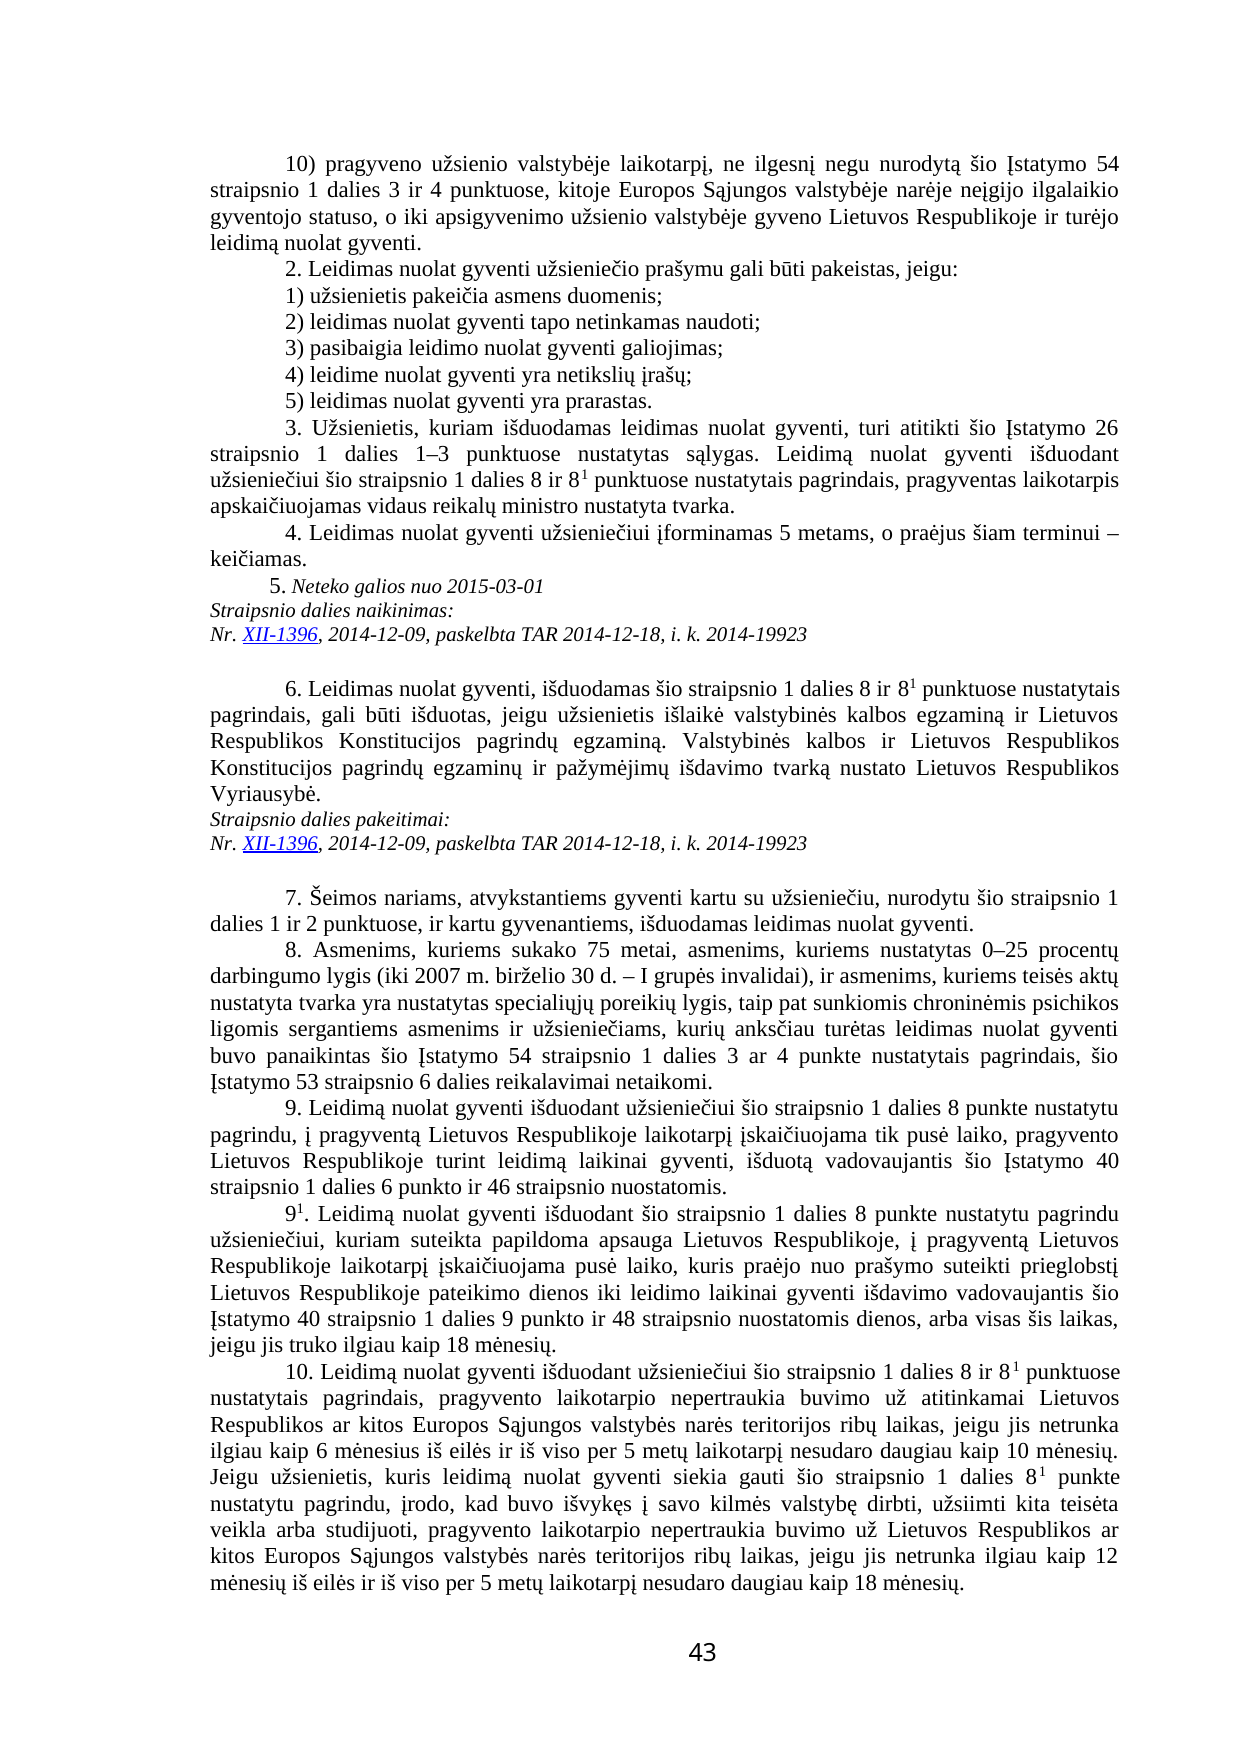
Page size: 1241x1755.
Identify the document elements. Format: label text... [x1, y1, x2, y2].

text Straipsnio dalies pakeitimai: [210, 807, 1120, 831]
text 8. Asmenims, kuriems sukako 75 metai, asmenims, kuriems nustatytas 0–25 procentų darbingumo lygis (iki 2007 m. birželio 30 d. – I grupės invalidai), ir asmenims, kuriems teisės aktų nustatyta tvarka yra nustatytas specialiųjų poreikių lygis, taip pat sunkiomis chroninėmis psichikos ligomis sergantiems asmenims ir užsieniečiams, kurių anksčiau turėtas leidimas nuolat gyventi buvo panaikintas šio Įstatymo 54 straipsnio 1 dalies 3 ar 4 punkte nustatytais pagrindais, šio Įstatymo 53 straipsnio 6 dalies reikalavimai netaikomi. [210, 936, 1120, 1094]
text 91. Leidimą nuolat gyventi išduodant šio straipsnio 1 dalies 8 punkte nustatytu pagrindu užsieniečiui, kuriam suteikta papildoma apsauga Lietuvos Respublikoje, į pragyventą Lietuvos Respublikoje laikotarpį įskaičiuojama pusė laiko, kuris praėjo nuo prašymo suteikti prieglobstį Lietuvos Respublikoje pateikimo dienos iki leidimo laikinai gyventi išdavimo vadovaujantis šio Įstatymo 40 straipsnio 1 dalies 9 punkto ir 48 straipsnio nuostatomis dienos, arba visas šis laikas, jeigu jis truko ilgiau kaip 18 mėnesių. [210, 1200, 1120, 1358]
text 4. Leidimas nuolat gyventi užsieniečiui įforminamas 5 metams, o praėjus šiam terminui – keičiamas. [210, 519, 1120, 572]
text 4) leidime nuolat gyventi yra netikslių įrašų; [210, 361, 1120, 387]
text Nr. XII-1396, 2014-12-09, paskelbta TAR 2014-12-18, i. k. 2014-19923 [210, 622, 1120, 646]
text 9. Leidimą nuolat gyventi išduodant užsieniečiui šio straipsnio 1 dalies 8 punkte nustatytu pagrindu, į pragyventą Lietuvos Respublikoje laikotarpį įskaičiuojama tik pusė laiko, pragyvento Lietuvos Respublikoje turint leidimą laikinai gyventi, išduotą vadovaujantis šio Įstatymo 40 straipsnio 1 dalies 6 punkto ir 46 straipsnio nuostatomis. [210, 1094, 1120, 1200]
text Straipsnio dalies naikinimas: [210, 598, 1120, 622]
text 5. Neteko galios nuo 2015-03-01 [210, 572, 1120, 598]
text 2) leidimas nuolat gyventi tapo netinkamas naudoti; [210, 308, 1120, 334]
text Nr. XII-1396, 2014-12-09, paskelbta TAR 2014-12-18, i. k. 2014-19923 [210, 831, 1120, 855]
text 10) pragyveno užsienio valstybėje laikotarpį, ne ilgesnį negu nurodytą šio Įstatymo 54 straipsnio 1 dalies 3 ir 4 punktuose, kitoje Europos Sąjungos valstybėje narėje neįgijo ilgalaikio gyventojo statuso, o iki apsigyvenimo užsienio valstybėje gyveno Lietuvos Respublikoje ir turėjo leidimą nuolat gyventi. [210, 150, 1120, 255]
text 3) pasibaigia leidimo nuolat gyventi galiojimas; [210, 334, 1120, 361]
text 2. Leidimas nuolat gyventi užsieniečio prašymu gali būti pakeistas, jeigu: [210, 255, 1120, 282]
text 7. Šeimos nariams, atvykstantiems gyventi kartu su užsieniečiu, nurodytu šio straipsnio 1 dalies 1 ir 2 punktuose, ir kartu gyvenantiems, išduodamas leidimas nuolat gyventi. [210, 883, 1120, 936]
text 1) užsienietis pakeičia asmens duomenis; [210, 282, 1120, 308]
text 3. Užsienietis, kuriam išduodamas leidimas nuolat gyventi, turi atitikti šio Įstatymo 26 straipsnio 1 dalies 1–3 punktuose nustatytas sąlygas. Leidimą nuolat gyventi išduodant užsieniečiui šio straipsnio 1 dalies 8 ir 81 punktuose nustatytais pagrindais, pragyventas laikotarpis apskaičiuojamas vidaus reikalų ministro nustatyta tvarka. [210, 413, 1120, 519]
text 6. Leidimas nuolat gyventi, išduodamas šio straipsnio 1 dalies 8 ir 81 punktuose nustatytais pagrindais, gali būti išduotas, jeigu užsienietis išlaikė valstybinės kalbos egzaminą ir Lietuvos Respublikos Konstitucijos pagrindų egzaminą. Valstybinės kalbos ir Lietuvos Respublikos Konstitucijos pagrindų egzaminų ir pažymėjimų išdavimo tvarką nustato Lietuvos Respublikos Vyriausybė. [210, 675, 1120, 807]
text 5) leidimas nuolat gyventi yra prarastas. [210, 387, 1120, 413]
text 10. Leidimą nuolat gyventi išduodant užsieniečiui šio straipsnio 1 dalies 8 ir 81 punktuose nustatytais pagrindais, pragyvento laikotarpio nepertraukia buvimo už atitinkamai Lietuvos Respublikos ar kitos Europos Sąjungos valstybės narės teritorijos ribų laikas, jeigu jis netrunka ilgiau kaip 6 mėnesius iš eilės ir iš viso per 5 metų laikotarpį nesudaro daugiau kaip 10 mėnesių. Jeigu užsienietis, kuris leidimą nuolat gyventi siekia gauti šio straipsnio 1 dalies 81 punkte nustatytu pagrindu, įrodo, kad buvo išvykęs į savo kilmės valstybę dirbti, užsiimti kita teisėta veikla arba studijuoti, pragyvento laikotarpio nepertraukia buvimo už Lietuvos Respublikos ar kitos Europos Sąjungos valstybės narės teritorijos ribų laikas, jeigu jis netrunka ilgiau kaip 12 mėnesių iš eilės ir iš viso per 5 metų laikotarpį nesudaro daugiau kaip 18 mėnesių. [210, 1358, 1120, 1595]
